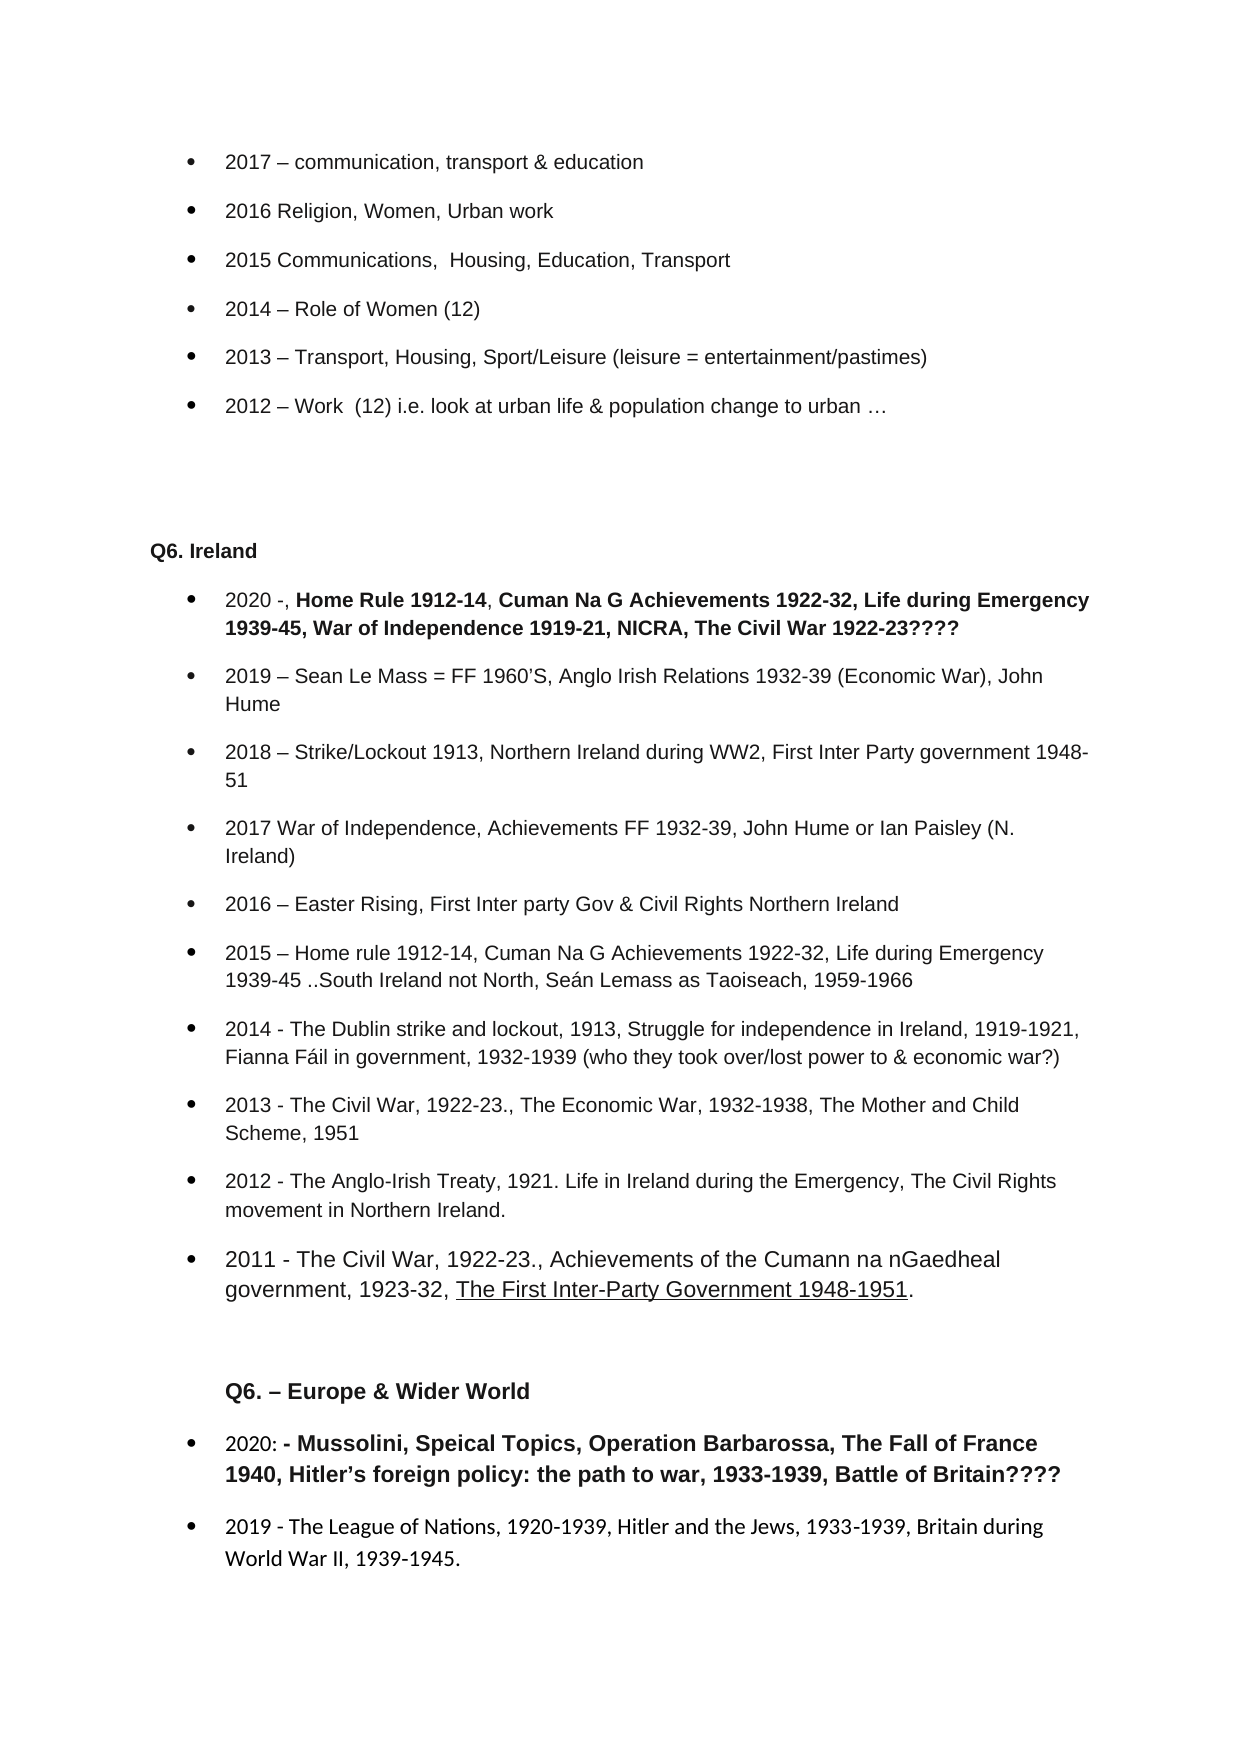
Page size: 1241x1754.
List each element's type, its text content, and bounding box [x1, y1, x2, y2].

list 2013 – Transport, Housing, Sport/Leisure (leisure = entertainment/pastimes) [187, 345, 1090, 369]
list 2014 - The Dublin strike and lockout, 1913, Struggle for independence in Ireland, 1919-1921, Fianna Fáil in government, 1932-1939 (who they took over/lost power to & economic war?) [187, 1017, 1090, 1069]
list 2016 – Easter Rising, First Inter party Gov & Civil Rights Northern Ireland [187, 892, 1090, 916]
list Q6. – Europe & Wider World [225, 1378, 1090, 1404]
list 2018 – Strike/Lockout 1913, Northern Ireland during WW2, First Inter Party government 1948-51 [187, 740, 1090, 792]
list 2016 Religion, Women, Urban work [187, 198, 1090, 223]
list 2015 – Home rule 1912-14, Cuman Na G Achievements 1922-32, Life during Emergency 1939-45 ..South Ireland not North, Seán Lemass as Taoiseach, 1959-1966 [187, 940, 1090, 992]
list 2014 – Role of Women (12) [187, 296, 1090, 320]
list 2020 -, Home Rule 1912-14, Cuman Na G Achievements 1922-32, Life during Emergency 1939-45, War of Independence 1919-21, NICRA, The Civil War 1922-23???? [187, 588, 1090, 640]
list 2012 – Work (12) i.e. look at urban life & population change to urban … [187, 394, 1090, 418]
list 2020: - Mussolini, Speical Topics, Operation Barbarossa, The Fall of France 1940, Hitler’s foreign policy: the path to war, 1933-1939, Battle of Britain???? [187, 1429, 1090, 1487]
list 2019 - The League of Nations, 1920‐1939, Hitler and the Jews, 1933‐1939, Britain during World War II, 1939‐1945. [187, 1512, 1090, 1572]
text Q6. Ireland [150, 539, 1090, 563]
list 2019 – Sean Le Mass = FF 1960’S, Anglo Irish Relations 1932-39 (Economic War), John Hume [187, 664, 1090, 716]
list 2012 - The Anglo-Irish Treaty, 1921. Life in Ireland during the Emergency, The Civil Rights movement in Northern Ireland. [187, 1169, 1090, 1221]
list 2011 - The Civil War, 1922-23., Achievements of the Cumann na nGaedheal government, 1923-32, The First Inter-Party Government 1948-1951. [187, 1246, 1090, 1302]
list 2013 - The Civil War, 1922-23., The Economic War, 1932-1938, The Mother and Child Scheme, 1951 [187, 1093, 1090, 1145]
list 2017 – communication, transport & education [187, 150, 1090, 174]
list 2017 War of Independence, Achievements FF 1932-39, John Hume or Ian Paisley (N. Ireland) [187, 816, 1090, 867]
list 2015 Communications, Housing, Education, Transport [187, 247, 1090, 272]
